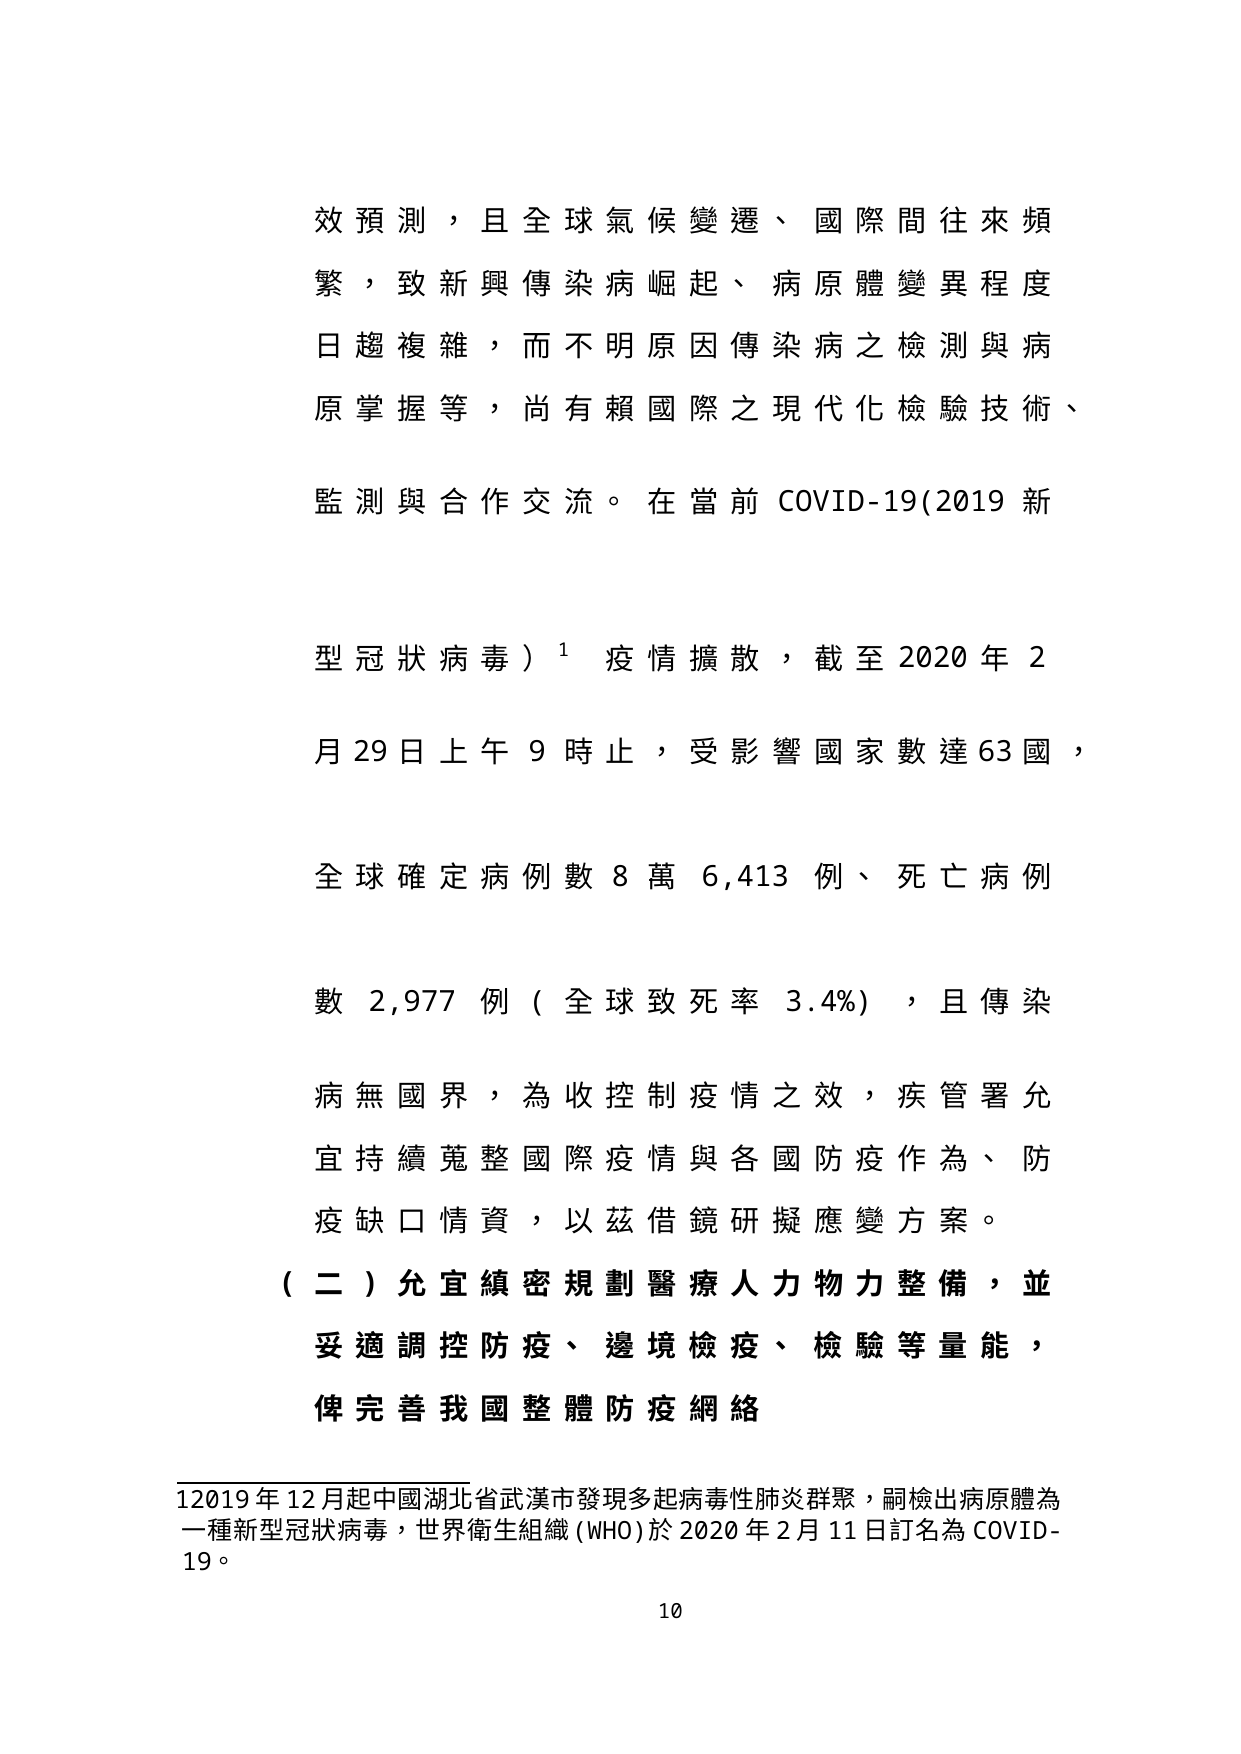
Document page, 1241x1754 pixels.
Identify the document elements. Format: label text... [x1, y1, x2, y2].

text (二)允宜縝密規劃醫療人力物力整備，並妥適調控防疫、邊境檢疫、檢驗等量能，俾完善我國整體防疫網絡 [242, 1240, 1058, 1427]
text 2019年12月起中國湖北省武漢市發現多起病毒性肺炎群聚，嗣檢出病原體為一種新型冠狀病毒，世界衛生組織(WHO)於2020年2月11日訂名為COVID-19。 [174, 1483, 1063, 1577]
text 近年來我國陸續遭受傳染病疫情之威脅，例如92年SARS、98年H1N1流感、102年H7N9流感與H6N1流感、105年茲卡病毒等，因傳染病之發生具不確定性、無法事先有效預測，且全球氣候變遷、國際間往來頻繁，致新興傳染病崛起、病原體變異程度日趨複雜，而不明原因傳染病之檢測與病原掌握等，尚有賴國際之現代化檢驗技術、監測與合作交流。在當前COVID-19(2019新型冠狀病毒）疫情擴散，截至2020年2月29日上午9時止，受影響國家數達63國，全球確定病例數8萬6,413例、死亡病例數2,977例(全球致死率3.4%)，且傳染病無國界，為收控制疫情之效，疾管署允宜持續蒐整國際疫情與各國防疫作為、防疫缺口情資，以茲借鏡研擬應變方案。 [271, 177, 1058, 1240]
